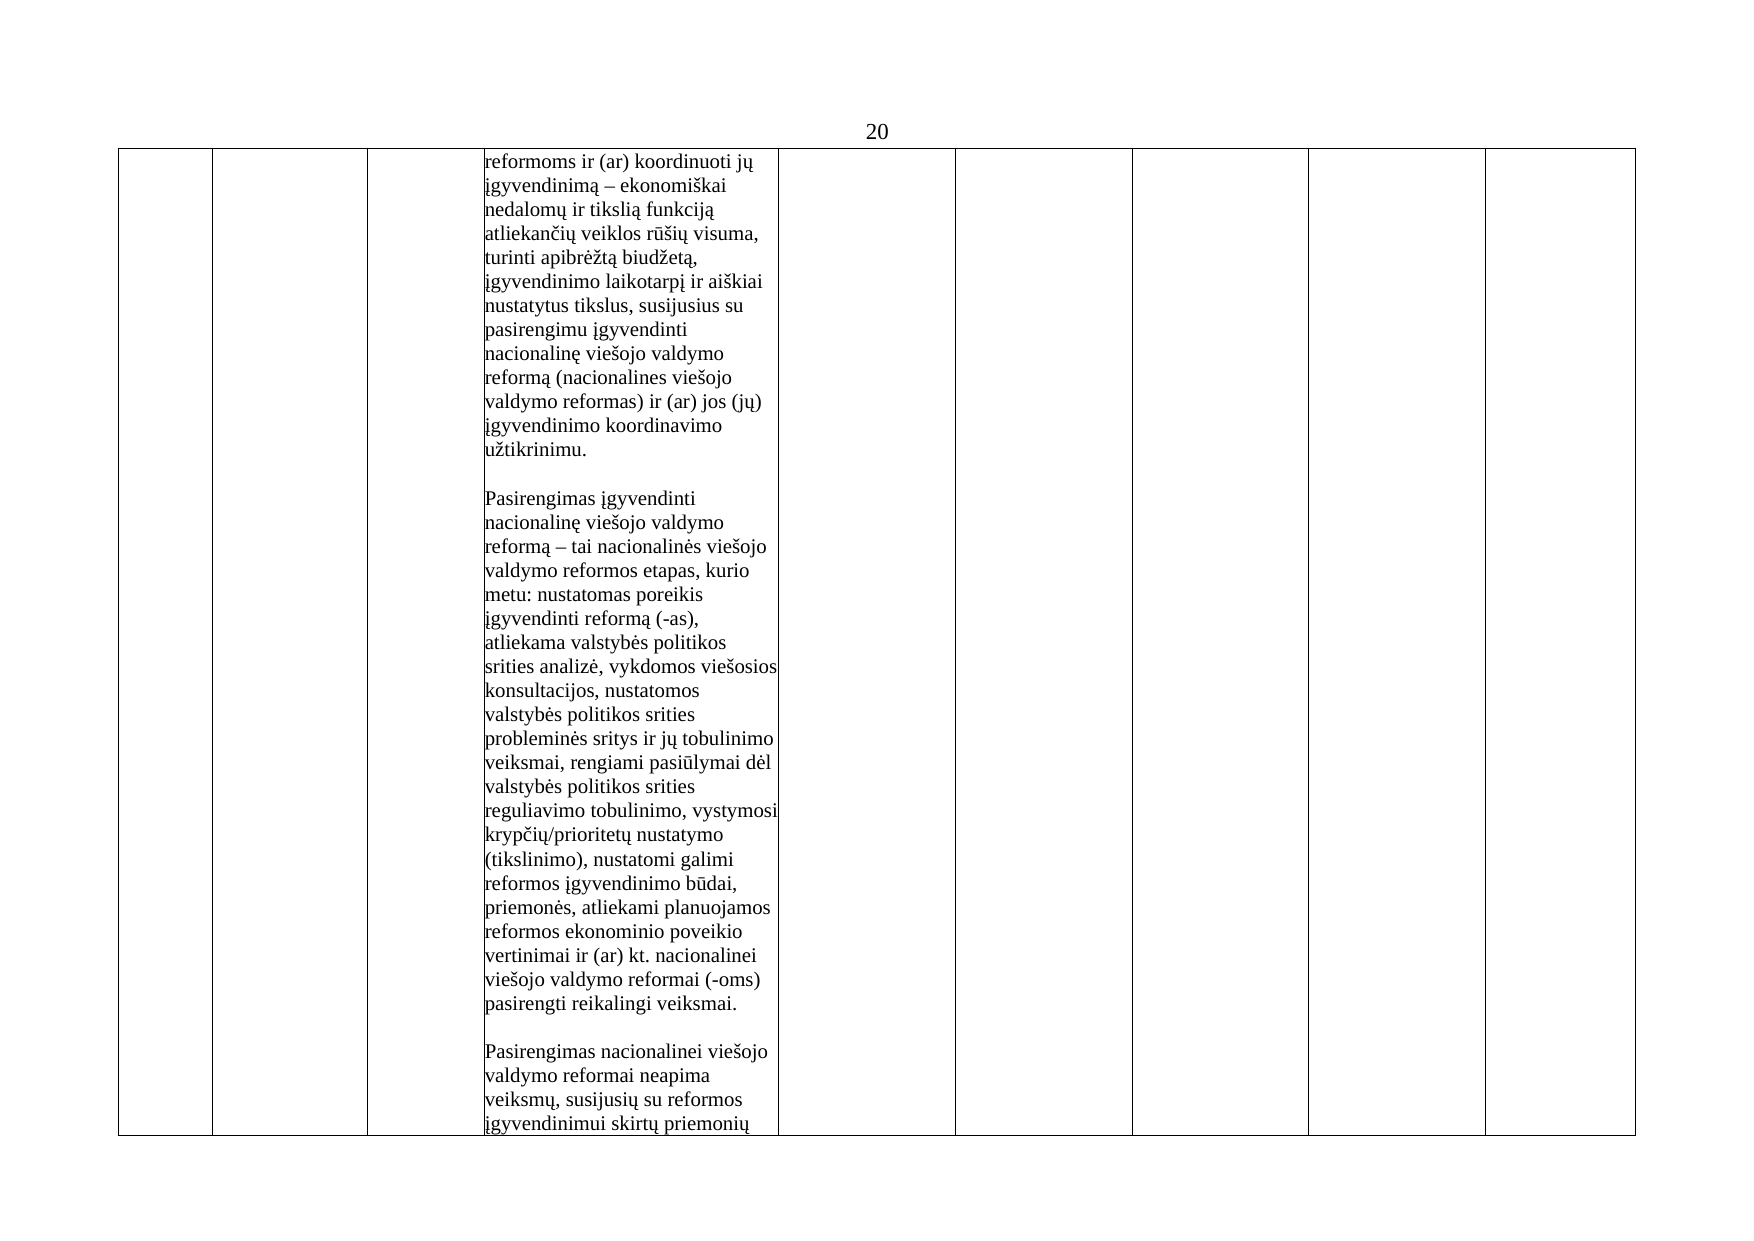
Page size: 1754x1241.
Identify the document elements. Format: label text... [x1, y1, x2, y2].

table_cell [1486, 149, 1635, 1135]
table_cell [956, 149, 1132, 1135]
table_cell [1133, 149, 1308, 1135]
table_cell reformoms ir (ar) koordinuoti jų įgyvendinimą – ekonomiškai nedalomų ir tikslią funkciją atliekančių veiklos rūšių visuma, turinti apibrėžtą biudžetą, įgyvendinimo laikotarpį ir aiškiai nustatytus tikslus, susijusius su pasirengimu įgyvendinti nacionalinę viešojo valdymo reformą (nacionalines viešojo valdymo reformas) ir (ar) jos (jų) įgyvendinimo koordinavimo užtikrinimu. Pasirengimas įgyvendinti nacionalinę viešojo valdymo reformą – tai nacionalinės viešojo valdymo reformos etapas, kurio metu: nustatomas poreikis įgyvendinti reformą (-as), atliekama valstybės politikos srities analizė, vykdomos viešosios konsultacijos, nustatomos valstybės politikos srities probleminės sritys ir jų tobulinimo veiksmai, rengiami pasiūlymai dėl valstybės politikos srities reguliavimo tobulinimo, vystymosi krypčių/prioritetų nustatymo (tikslinimo), nustatomi galimi reformos įgyvendinimo būdai, priemonės, atliekami planuojamos reformos ekonominio poveikio vertinimai ir (ar) kt. nacionalinei viešojo valdymo reformai (-oms) pasirengti reikalingi veiksmai. Pasirengimas nacionalinei viešojo valdymo reformai neapima veiksmų, susijusių su reformos įgyvendinimui skirtų priemonių [485, 149, 778, 1135]
table_cell [1309, 149, 1485, 1135]
table_cell [119, 149, 212, 1135]
table_cell [368, 149, 484, 1135]
table_cell [779, 149, 955, 1135]
table_cell [213, 149, 367, 1135]
